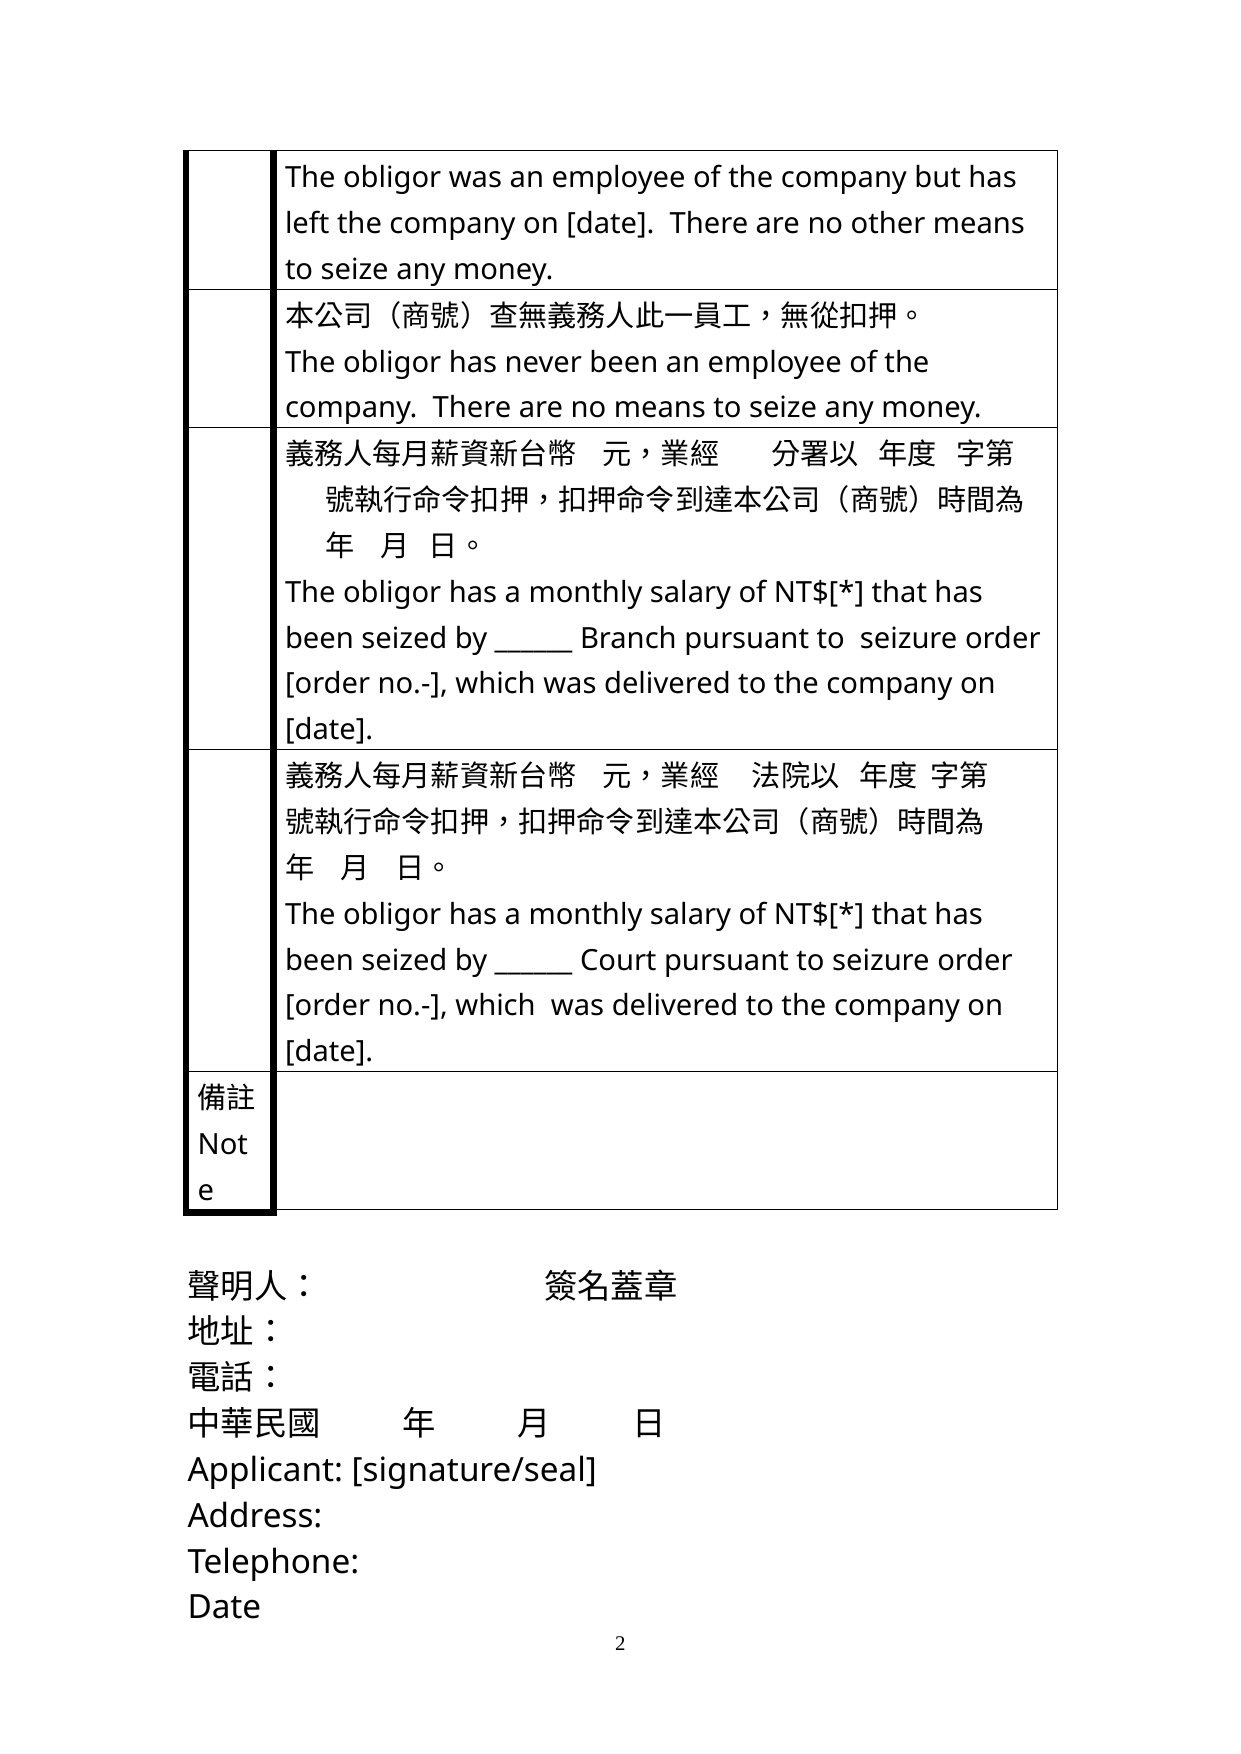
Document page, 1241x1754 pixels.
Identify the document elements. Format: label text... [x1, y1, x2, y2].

text Address: [187, 1491, 1053, 1536]
text Date [187, 1582, 1053, 1628]
text Telephone: [187, 1536, 1053, 1582]
text 電話： [187, 1353, 1053, 1399]
text 聲明人： 簽名蓋章 [187, 1261, 1053, 1307]
text Applicant: [signature/seal] [187, 1445, 1053, 1491]
table_cell [277, 1072, 1057, 1209]
table_cell [189, 151, 270, 288]
table_cell 義務人每月薪資新台幣 元，業經 分署以 年度 字第 號執行命令扣押，扣押命令到達本公司（商號）時間為 年 月 日。 The obligor has a monthly salary of NT$[*] that has been seized by ______ Branch pursuant to seizure order [order no.-], which was delivered to the company on [date]. [277, 428, 1057, 749]
table_cell [189, 290, 270, 427]
table_cell 備註Note [189, 1072, 270, 1209]
text 中華民國 年 月 日 [187, 1399, 1053, 1445]
table_cell The obligor was an employee of the company but has left the company on [date]. There are no other means to seize any money. [277, 151, 1057, 288]
table_cell [189, 750, 270, 1071]
table_cell 本公司（商號）查無義務人此一員工，無從扣押。 The obligor has never been an employee of the company. There are no means to seize any money. [277, 290, 1057, 427]
text 地址： [187, 1307, 1053, 1353]
table_cell 義務人每月薪資新台幣 元，業經 法院以 年度 字第 號執行命令扣押，扣押命令到達本公司（商號）時間為 年 月 日。 The obligor has a monthly salary of NT$[*] that has been seized by ______ Court pursuant to seizure order [order no.-], which was delivered to the company on [date]. [277, 750, 1057, 1071]
table_cell [189, 428, 270, 749]
